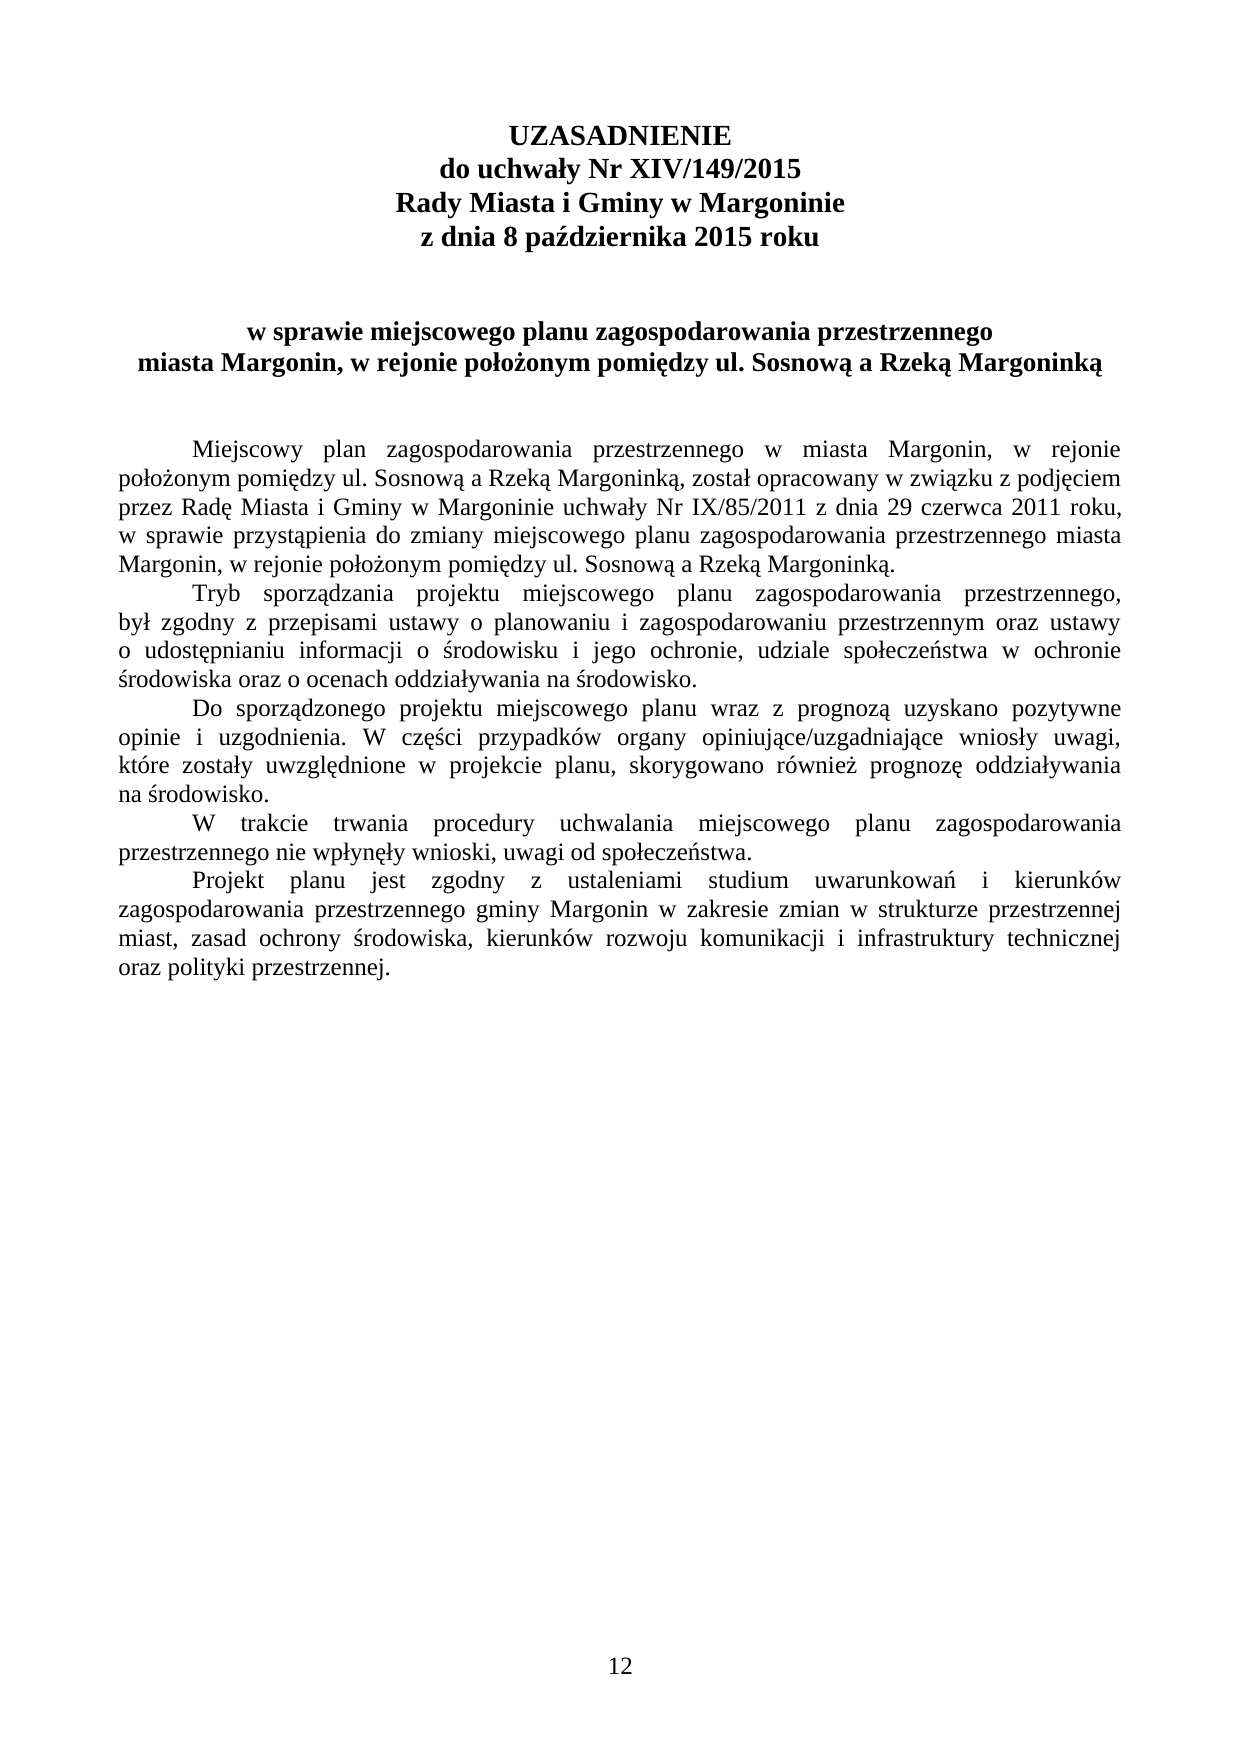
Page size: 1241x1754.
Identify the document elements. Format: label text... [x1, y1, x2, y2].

subtitle do uchwały Nr XIV/149/2015 [118, 152, 1122, 185]
text w sprawie miejscowego planu zagospodarowania przestrzennego [118, 314, 1122, 346]
subtitle Rady Miasta i Gminy w Margoninie [118, 185, 1122, 219]
text W trakcie trwania procedury uchwalania miejscowego planu zagospodarowania przestrzennego nie wpłynęły wnioski, uwagi od społeczeństwa. [118, 808, 1122, 866]
text Projekt planu jest zgodny z ustaleniami studium uwarunkowań i kierunków zagospodarowania przestrzennego gminy Margonin w zakresie zmian w strukturze przestrzennej miast, zasad ochrony środowiska, kierunków rozwoju komunikacji i infrastruktury technicznej oraz polityki przestrzennej. [118, 866, 1122, 981]
text UZASADNIENIE [118, 118, 1122, 152]
text miasta Margonin, w rejonie położonym pomiędzy ul. Sosnową a Rzeką Margoninką [118, 346, 1122, 377]
text Miejscowy plan zagospodarowania przestrzennego w miasta Margonin, w rejonie położonym pomiędzy ul. Sosnową a Rzeką Margoninką, został opracowany w związku z podjęciem przez Radę Miasta i Gminy w Margoninie uchwały Nr IX/85/2011 z dnia 29 czerwca 2011 roku, w sprawie przystąpienia do zmiany miejscowego planu zagospodarowania przestrzennego miasta Margonin, w rejonie położonym pomiędzy ul. Sosnową a Rzeką Margoninką. [118, 434, 1122, 578]
text Tryb sporządzania projektu miejscowego planu zagospodarowania przestrzennego, był zgodny z przepisami ustawy o planowaniu i zagospodarowaniu przestrzennym oraz ustawy o udostępnianiu informacji o środowisku i jego ochronie, udziale społeczeństwa w ochronie środowiska oraz o ocenach oddziaływania na środowisko. [118, 578, 1122, 693]
text Do sporządzonego projektu miejscowego planu wraz z prognozą uzyskano pozytywne opinie i uzgodnienia. W części przypadków organy opiniujące/uzgadniające wniosły uwagi, które zostały uwzględnione w projekcie planu, skorygowano również prognozę oddziaływania na środowisko. [118, 693, 1122, 808]
text z dnia 8 października 2015 roku [118, 219, 1122, 252]
